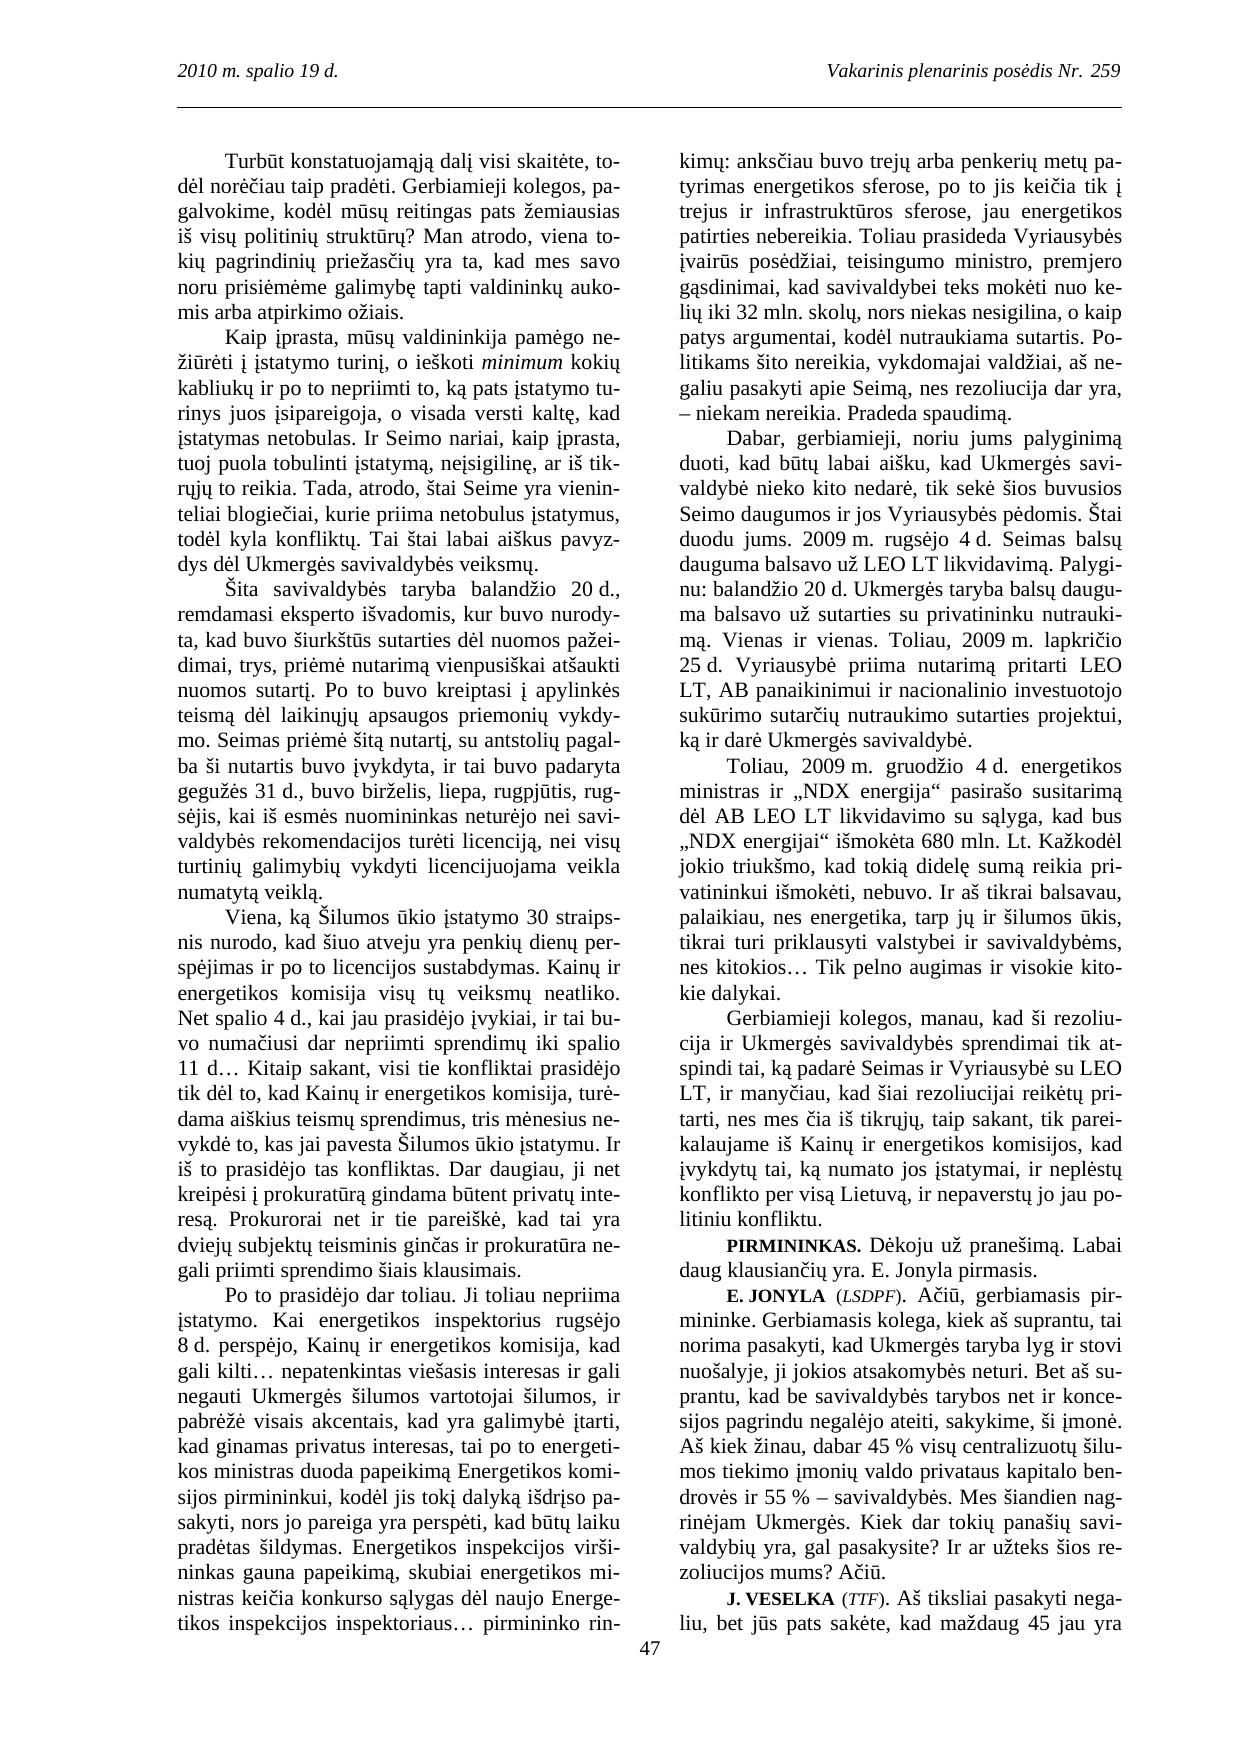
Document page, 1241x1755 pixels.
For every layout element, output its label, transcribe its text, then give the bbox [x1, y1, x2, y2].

text J. VESELKA (TTF). Aš tiks­liai pa­sa­ky­ti ne­ga­liu, bet jūs pats sa­kė­te, kad maž­daug 45 jau yra [679, 1584, 1122, 1635]
text Vie­na, ką Ši­lu­mos ūkio įsta­ty­mo 30 straips­nis nu­ro­do, kad šiuo at­ve­ju yra pen­kių die­nų per­spė­ji­mas ir po to li­cen­ci­jos su­stab­dy­mas. Kai­nų ir ener­ge­ti­kos ko­mi­si­ja vi­sų tų veiks­mų ne­at­li­ko. Net spa­lio 4 d., kai jau pra­si­dė­jo įvy­kiai, ir tai bu­vo nu­ma­čiu­si dar ne­pri­im­ti spren­di­mų iki spa­lio 11 d… Ki­taip sa­kant, vi­si tie kon­flik­tai pra­si­dė­jo tik dėl to, kad Kai­nų ir ener­ge­ti­kos ko­mi­si­ja, tu­rė­da­ma aiš­kius teis­mų spren­di­mus, tris mė­ne­sius ne­vyk­dė to, kas jai pa­ves­ta Ši­lu­mos ūkio įsta­ty­mu. Ir iš to pra­si­dė­jo tas kon­flik­tas. Dar dau­giau, ji net krei­pė­si į pro­ku­ra­tū­rą gin­da­ma bū­tent pri­va­tų in­te­re­są. Pro­ku­ro­rai net ir tie pa­reiš­kė, kad tai yra dvie­jų sub­jek­tų teis­mi­nis gin­čas ir pro­ku­ra­tū­ra ne­ga­li pri­im­ti spren­di­mo šiais klau­si­mais. [177, 904, 620, 1282]
text PIRMININKAS. Dė­ko­ju už pra­ne­ši­mą. La­bai daug klau­sian­čių yra. E. Jo­ny­la pir­ma­sis. [679, 1232, 1122, 1282]
text Kaip įpras­ta, mū­sų val­di­nin­ki­ja pa­mė­go ne­žiū­rė­ti į įsta­ty­mo tu­ri­nį, o ieš­ko­ti mi­ni­mum ko­kių kab­liu­kų ir po to ne­pri­im­ti to, ką pats įsta­ty­mo tu­ri­nys juos įsi­pa­rei­go­ja, o vi­sa­da vers­ti kal­tę, kad įsta­ty­mas ne­to­bu­las. Ir Sei­mo na­riai, kaip įpras­ta, tuoj puo­la to­bu­lin­ti įsta­ty­mą, ne­įsi­gi­li­nę, ar iš tik­rų­jų to rei­kia. Ta­da, at­ro­do, štai Sei­me yra vie­nin­te­liai blo­gie­čiai, ku­rie pri­ima ne­to­bu­lus įsta­ty­mus, to­dėl ky­la kon­flik­tų. Tai štai la­bai aiš­kus pa­vyz­dys dėl Uk­mer­gės sa­vi­val­dy­bės veiks­mų. [177, 324, 620, 576]
text E. JONYLA (LSDPF). Ačiū, ger­bia­ma­sis pir­mi­nin­ke. Ger­bia­ma­sis ko­le­ga, kiek aš su­pran­tu, tai no­ri­ma pa­sa­ky­ti, kad Uk­mer­gės ta­ry­ba lyg ir sto­vi nuo­ša­ly­je, ji jo­kios at­sa­ko­my­bės ne­tu­ri. Bet aš su­pran­tu, kad be sa­vi­val­dy­bės ta­ry­bos net ir kon­ce­si­jos pa­grin­du ne­ga­lė­jo at­ei­ti, sa­ky­ki­me, ši įmo­nė. Aš kiek ži­nau, da­bar 45 % vi­sų cen­tra­li­zuo­tų ši­lu­mos tie­ki­mo įmo­nių val­do pri­va­taus ka­pi­ta­lo ben­dro­vės ir 55 % – sa­vi­val­dy­bės. Mes šian­dien nag­ri­nė­jam Uk­mer­gės. Kiek dar to­kių pa­na­šių sa­vi­val­dy­bių yra, gal pa­sa­ky­si­te? Ir ar už­teks šios re­zo­liu­ci­jos mums? Ačiū. [679, 1282, 1122, 1584]
text Ši­ta sa­vi­val­dy­bės ta­ry­ba ba­lan­džio 20 d., rem­da­ma­si eks­per­to iš­va­do­mis, kur bu­vo nu­ro­dy­ta, kad bu­vo šiurkš­tūs su­tar­ties dėl nuo­mos pa­žei­di­mai, trys, pri­ėmė nu­ta­ri­mą vien­pu­siš­kai at­šauk­ti nuo­mos su­tar­tį. Po to bu­vo kreip­ta­si į apy­lin­kės teis­mą dėl lai­ki­nų­jų ap­sau­gos prie­mo­nių vyk­dy­mo. Sei­mas pri­ėmė ši­tą nu­tar­tį, su ant­sto­lių pa­gal­ba ši nu­tar­tis bu­vo įvyk­dy­ta, ir tai bu­vo pa­da­ry­ta ge­gu­žės 31 d., bu­vo bir­že­lis, lie­pa, rug­pjū­tis, rug­sė­jis, kai iš es­mės nuo­mi­nin­kas ne­tu­rė­jo nei sa­vi­val­dy­bės re­ko­men­da­ci­jos tu­rė­ti li­cen­ci­ją, nei vi­sų tur­ti­nių ga­li­my­bių vyk­dy­ti li­cen­ci­juo­ja­ma veik­la nu­ma­ty­tą veik­lą. [177, 576, 620, 904]
text Po to pra­si­dė­jo dar to­liau. Ji to­liau ne­pri­ima įsta­ty­mo. Kai ener­ge­ti­kos ins­pek­to­rius rug­sė­jo 8 d. per­spė­jo, Kai­nų ir ener­ge­ti­kos ko­mi­si­ja, kad ga­li kil­ti… ne­pa­ten­kin­tas vie­ša­sis in­te­re­sas ir ga­li ne­gau­ti Uk­mer­gės ši­lu­mos var­to­to­jai ši­lu­mos, ir pa­brė­žė vi­sais ak­cen­tais, kad yra ga­li­my­bė įtar­ti, kad gi­na­mas pri­va­tus in­te­re­sas, tai po to ener­ge­ti­kos mi­nist­ras duo­da pa­pei­ki­mą Ener­ge­ti­kos ko­mi­si­jos pir­mi­nin­kui, ko­dėl jis to­kį da­ly­ką iš­drį­so pa­sa­ky­ti, nors jo pa­rei­ga yra per­spė­ti, kad bū­tų lai­ku pra­dė­tas šil­dy­mas. Ener­ge­ti­kos ins­pek­ci­jos vir­ši­nin­kas gau­na pa­pei­ki­mą, sku­biai ener­ge­ti­kos mi­nist­ras kei­čia kon­kur­so są­ly­gas dėl nau­jo Ener­ge­ti­kos ins­pek­ci­jos ins­pek­to­riaus… pir­mi­nin­ko rin­ [177, 1282, 620, 1635]
text Ger­bia­mie­ji ko­le­gos, ma­nau, kad ši re­zo­liu­ci­ja ir Uk­mer­gės sa­vi­val­dy­bės spren­di­mai tik at­spin­di tai, ką pa­da­rė Sei­mas ir Vy­riau­sy­bė su LEO LT, ir ma­ny­čiau, kad šiai re­zo­liu­ci­jai rei­kė­tų pri­tar­ti, nes mes čia iš tik­rų­jų, taip sa­kant, tik pa­rei­ka­lau­ja­me iš Kai­nų ir ener­ge­ti­kos ko­mi­si­jos, kad įvyk­dy­tų tai, ką nu­ma­to jos įsta­ty­mai, ir ne­plės­tų kon­flik­to per vi­są Lie­tu­vą, ir ne­pa­vers­tų jo jau po­li­ti­niu kon­flik­tu. [679, 1005, 1122, 1232]
text ki­mų: anks­čiau bu­vo tre­jų ar­ba pen­ke­rių me­tų pa­ty­ri­mas ener­ge­ti­kos sfe­ro­se, po to jis kei­čia tik į tre­jus ir in­fra­struk­tū­ros sfe­ro­se, jau ener­ge­ti­kos pa­tir­ties ne­be­rei­kia. To­liau pra­si­de­da Vy­riau­sy­bės įvai­rūs po­sė­džiai, tei­sin­gu­mo mi­nist­ro, prem­je­ro gąs­di­ni­mai, kad sa­vi­val­dy­bei teks mo­kė­ti nuo ke­lių iki 32 mln. sko­lų, nors nie­kas ne­si­gi­li­na, o kaip pa­tys ar­gu­men­tai, ko­dėl nu­trau­kia­ma su­tar­tis. Po­li­ti­kams ši­to ne­rei­kia, vyk­do­ma­jai val­džiai, aš ne­ga­liu pa­sa­ky­ti apie Sei­mą, nes re­zo­liu­ci­ja dar yra, – nie­kam ne­rei­kia. Pra­de­da spau­di­mą. [679, 148, 1122, 425]
text Da­bar, ger­bia­mie­ji, no­riu jums pa­ly­gi­ni­mą duo­ti, kad bū­tų la­bai aiš­ku, kad Uk­mer­gės sa­vi­val­dy­bė nie­ko ki­to ne­da­rė, tik se­kė šios bu­vu­sios Sei­mo dau­gu­mos ir jos Vy­riau­sy­bės pė­do­mis. Štai duo­du jums. 2009 m. rug­sė­jo 4 d. Sei­mas bal­sų dau­gu­ma bal­sa­vo už LEO LT lik­vi­da­vi­mą. Pa­ly­gi­nu: ba­lan­džio 20 d. Uk­mer­gės ta­ry­ba bal­sų dau­gu­ma bal­sa­vo už su­tar­ties su pri­va­ti­nin­ku nu­trau­ki­mą. Vie­nas ir vie­nas. To­liau, 2009 m. lap­kri­čio 25 d. Vy­riau­sy­bė pri­ima nu­ta­ri­mą pri­tar­ti LEO LT, AB pa­nai­ki­ni­mui ir na­cio­na­li­nio in­ves­tuo­to­jo su­kū­ri­mo su­tar­čių nu­trau­ki­mo su­tar­ties pro­jek­tui, ką ir da­rė Uk­mer­gės sa­vi­val­dy­bė. [679, 425, 1122, 753]
text Tur­būt kon­sta­tuo­ja­mą­ją da­lį vi­si skai­tė­te, to­dėl no­rė­čiau taip pra­dė­ti. Ger­bia­mie­ji ko­le­gos, pa­gal­vo­ki­me, ko­dėl mū­sų rei­tin­gas pats že­miau­sias iš vi­sų po­li­ti­nių struk­tū­rų? Man at­ro­do, vie­na to­kių pa­grin­di­nių prie­žas­čių yra ta, kad mes sa­vo no­ru pri­si­ė­mė­me ga­li­my­bę tap­ti val­di­nin­kų au­ko­mis ar­ba at­pir­ki­mo ožiais. [177, 148, 620, 324]
text To­liau, 2009 m. gruo­džio 4 d. ener­ge­ti­kos mi­nist­ras ir „NDX ener­gi­ja“ pa­si­ra­šo su­si­ta­ri­mą dėl AB LEO LT lik­vi­da­vi­mo su są­ly­ga, kad bus „NDX ener­gi­jai“ iš­mo­kė­ta 680 mln. Lt. Kaž­ko­dėl jo­kio triukš­mo, kad to­kią di­de­lę su­mą rei­kia pri­va­ti­nin­kui iš­mo­kė­ti, ne­bu­vo. Ir aš tik­rai bal­sa­vau, pa­lai­kiau, nes ener­ge­ti­ka, tarp jų ir ši­lu­mos ūkis, tik­rai tu­ri pri­klau­sy­ti vals­ty­bei ir sa­vi­val­dy­bėms, nes ki­to­kios… Tik pel­no au­gi­mas ir vi­so­kie ki­to­kie da­ly­kai. [679, 753, 1122, 1005]
